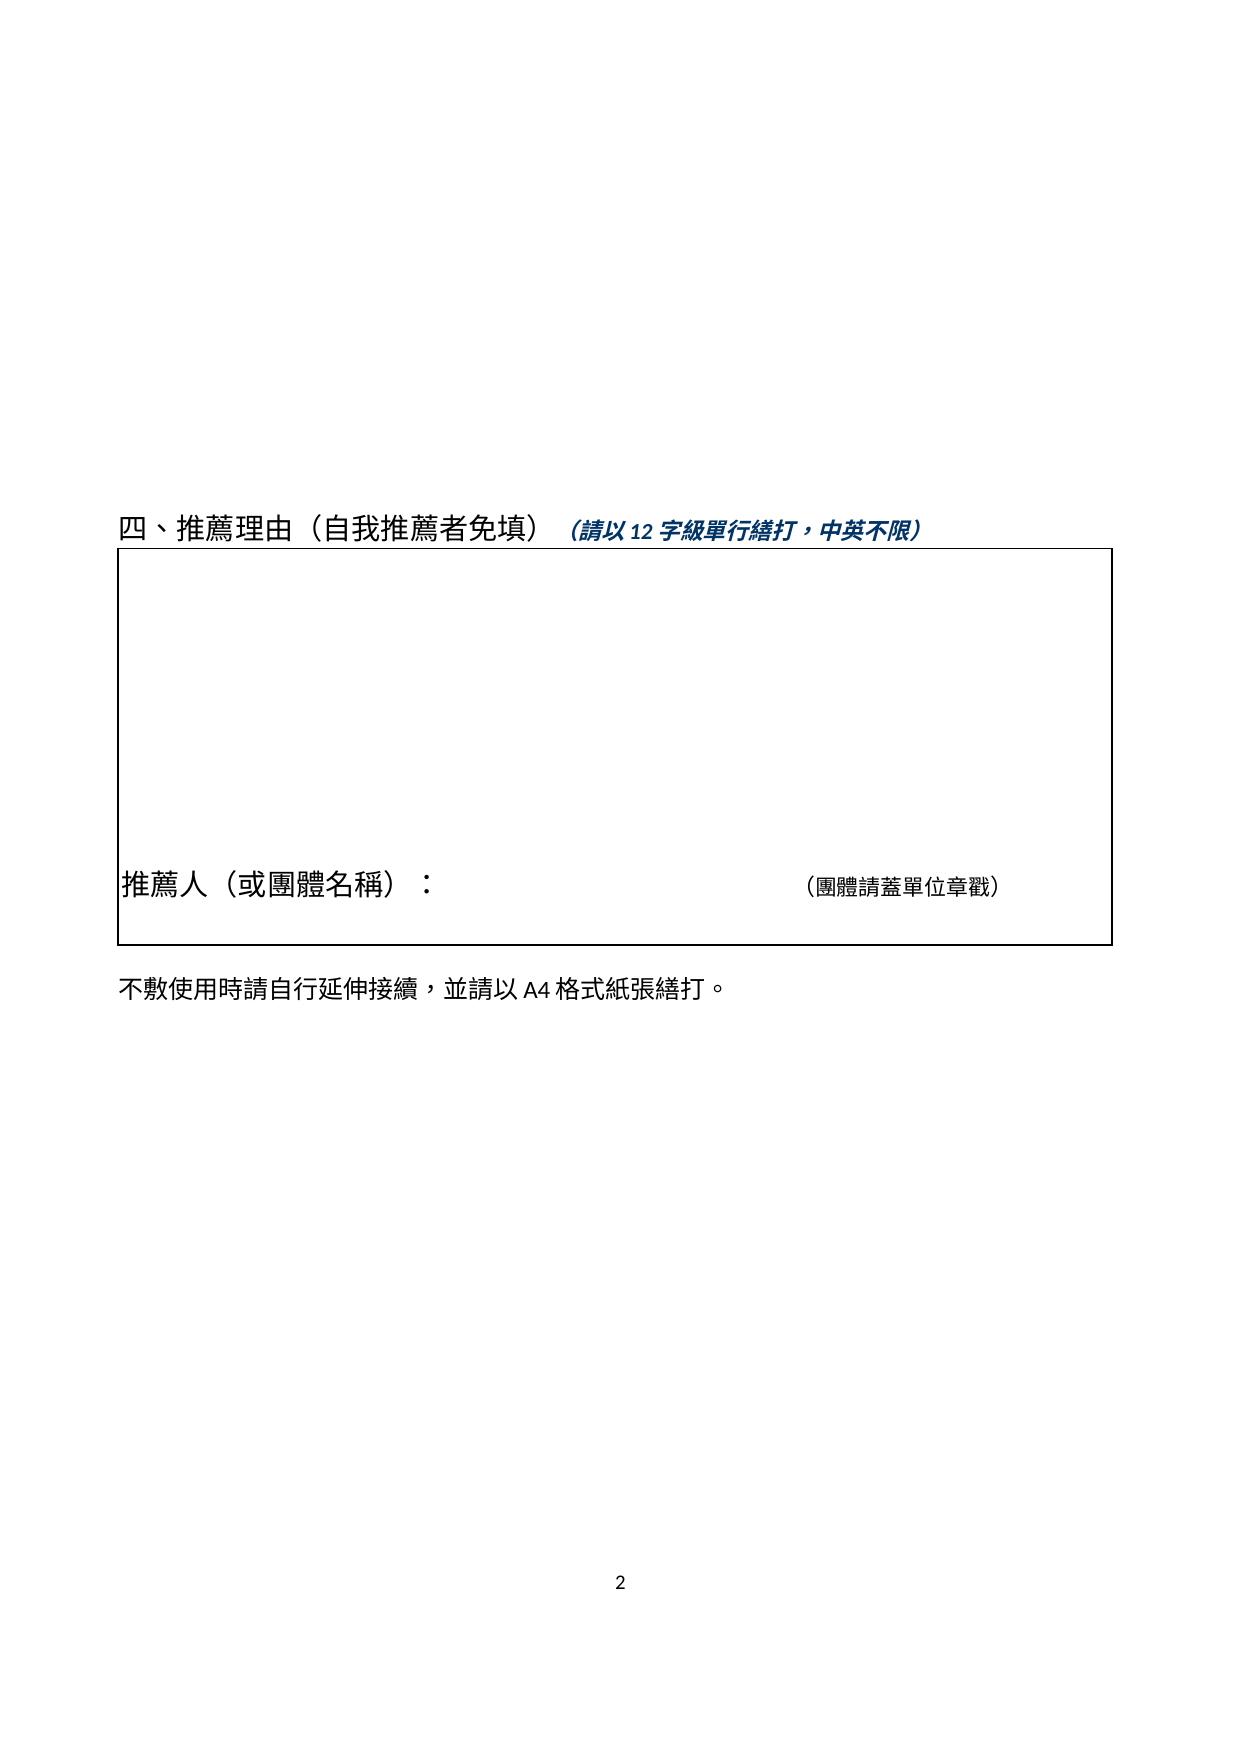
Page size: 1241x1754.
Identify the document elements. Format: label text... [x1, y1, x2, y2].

text 四、推薦理由（自我推薦者免填）（請以12字級單行繕打，中英不限） [118, 485, 1122, 548]
text 不敷使用時請自行延伸接續，並請以A4格式紙張繕打。 [118, 946, 1122, 1008]
table_header 推薦人（或團體名稱）： （團體請蓋單位章戳） [119, 549, 1111, 944]
